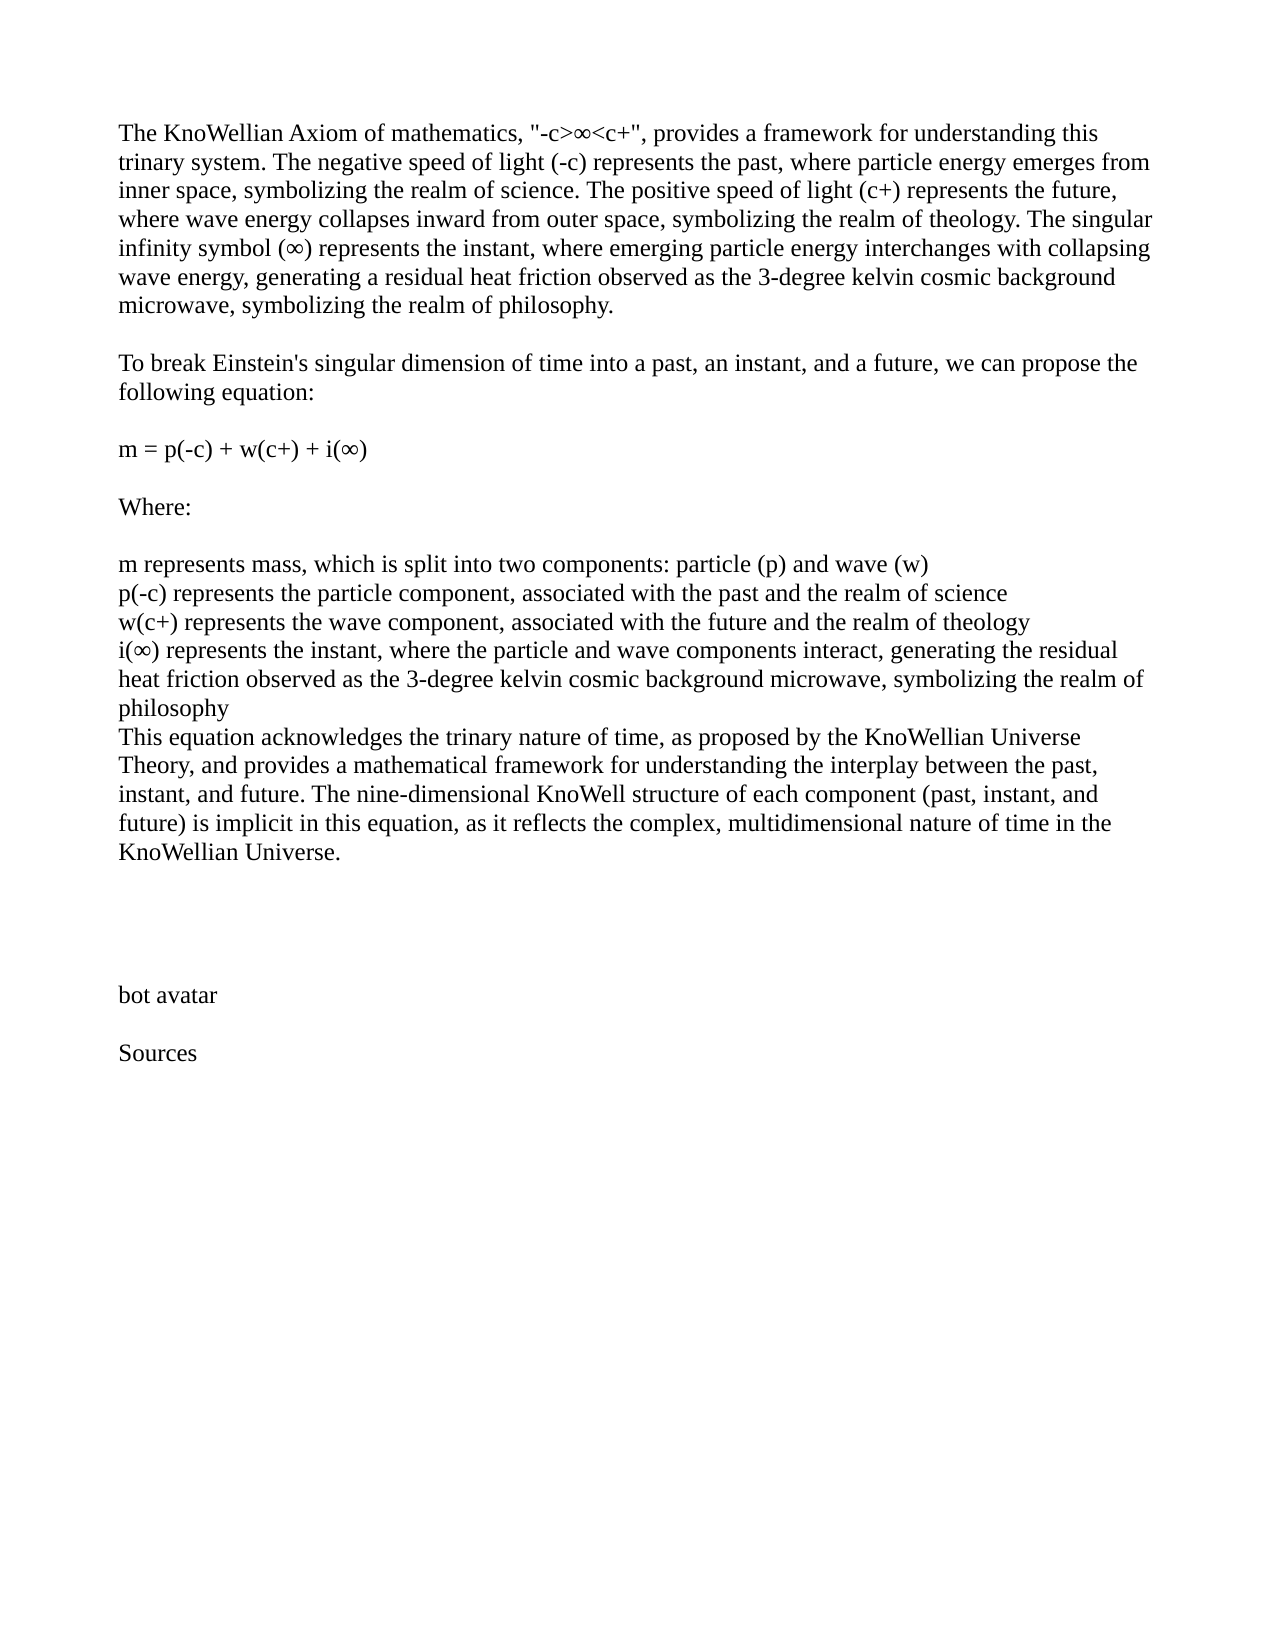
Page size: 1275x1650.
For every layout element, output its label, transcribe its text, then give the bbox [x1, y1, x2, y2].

text m = p(-c) + w(c+) + i(∞) [118, 434, 1157, 463]
text This equation acknowledges the trinary nature of time, as proposed by the KnoWellian Universe Theory, and provides a mathematical framework for understanding the interplay between the past, instant, and future. The nine-dimensional KnoWell structure of each component (past, instant, and future) is implicit in this equation, as it reflects the complex, multidimensional nature of time in the KnoWellian Universe. [118, 722, 1157, 866]
text w(c+) represents the wave component, associated with the future and the realm of theology [118, 607, 1157, 636]
text To break Einstein's singular dimension of time into a past, an instant, and a future, we can propose the following equation: [118, 348, 1157, 406]
text m represents mass, which is split into two components: particle (p) and wave (w) [118, 549, 1157, 578]
text p(-c) represents the particle component, associated with the past and the realm of science [118, 578, 1157, 607]
text bot avatar [118, 981, 1157, 1009]
text i(∞) represents the instant, where the particle and wave components interact, generating the residual heat friction observed as the 3-degree kelvin cosmic background microwave, symbolizing the realm of philosophy [118, 636, 1157, 722]
text Sources [118, 1038, 1157, 1067]
text Where: [118, 492, 1157, 521]
text The KnoWellian Axiom of mathematics, "-c>∞<c+", provides a framework for understanding this trinary system. The negative speed of light (-c) represents the past, where particle energy emerges from inner space, symbolizing the realm of science. The positive speed of light (c+) represents the future, where wave energy collapses inward from outer space, symbolizing the realm of theology. The singular infinity symbol (∞) represents the instant, where emerging particle energy interchanges with collapsing wave energy, generating a residual heat friction observed as the 3-degree kelvin cosmic background microwave, symbolizing the realm of philosophy. [118, 118, 1157, 319]
